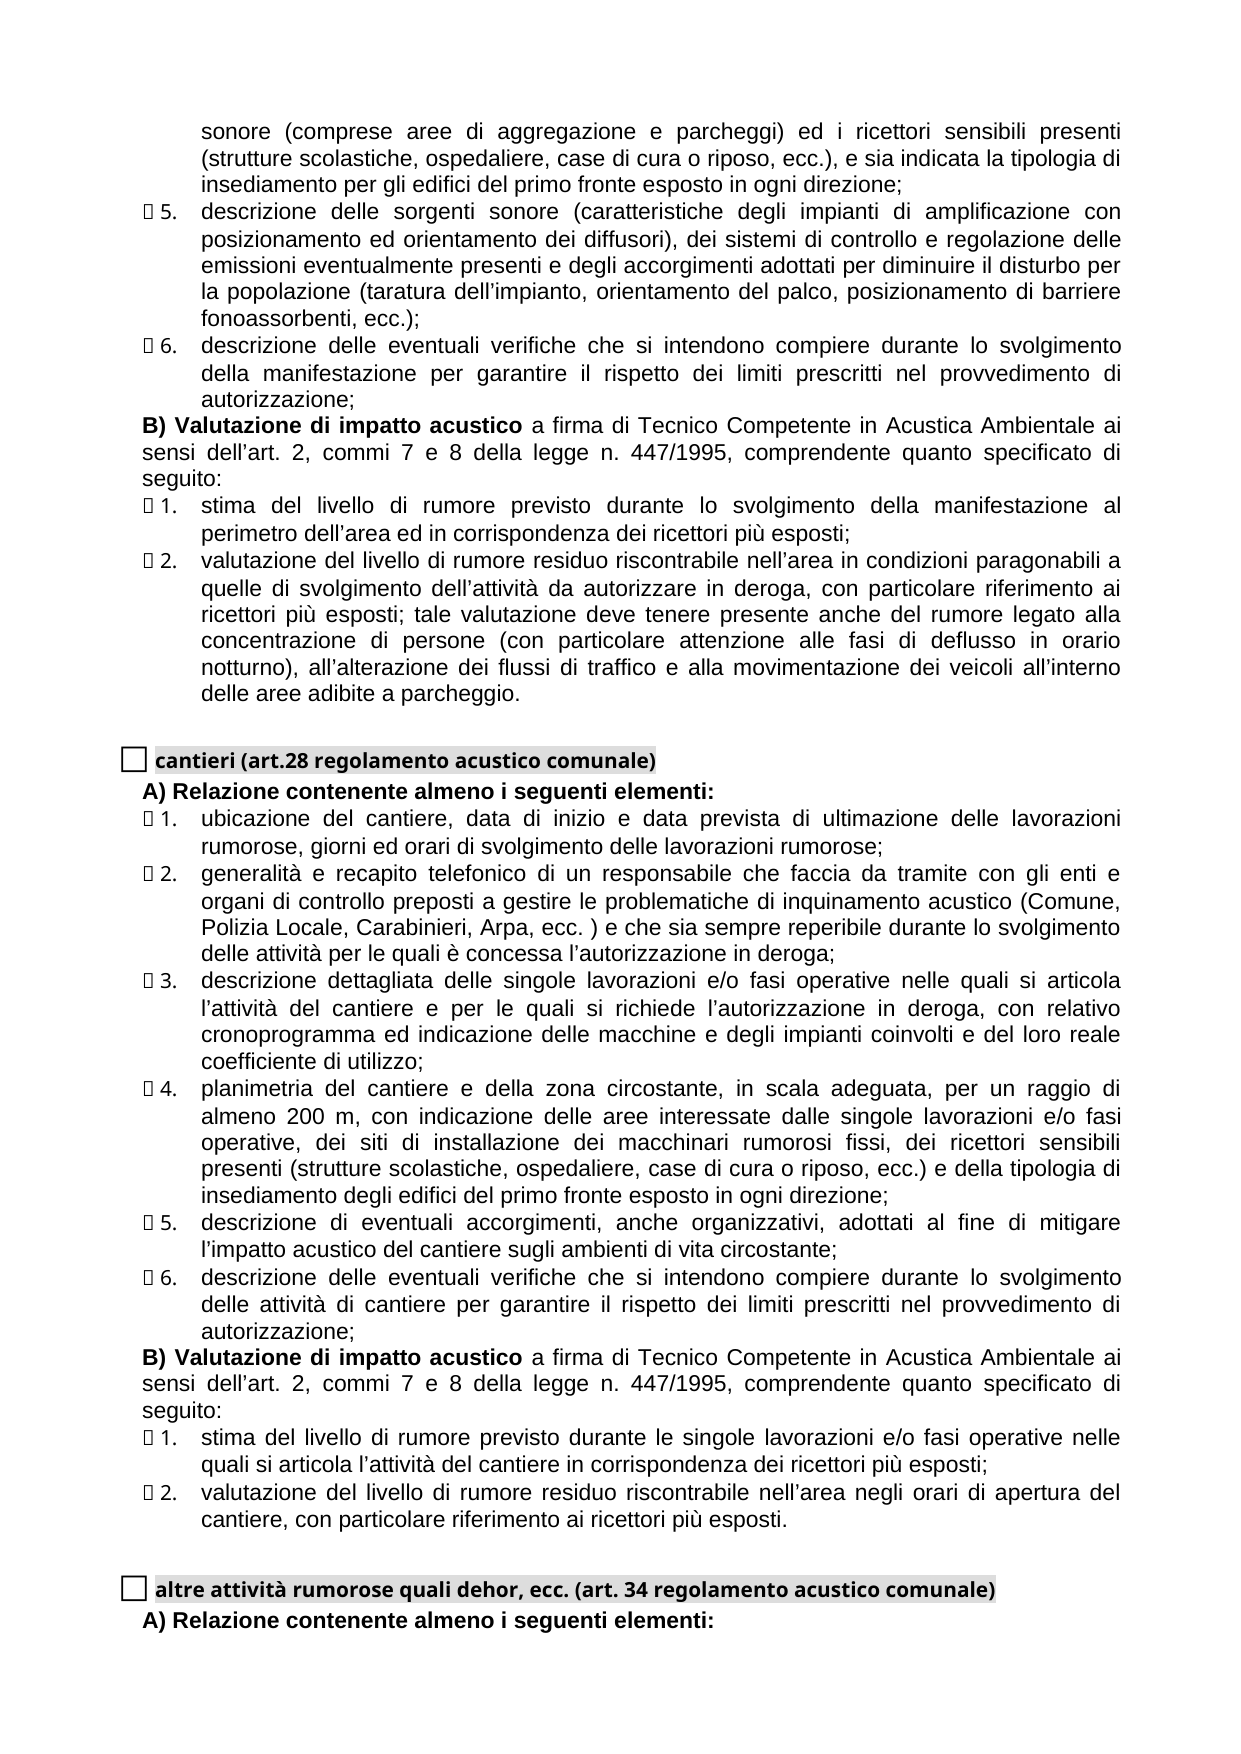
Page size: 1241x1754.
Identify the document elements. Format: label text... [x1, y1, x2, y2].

list descrizione delle eventuali verifiche che si intendono compiere durante lo svolgimento delle attività di cantiere per garantire il rispetto dei limiti prescritti nel provvedimento di autorizzazione; [142, 1263, 1122, 1344]
text B) Valutazione di impatto acustico a firma di Tecnico Competente in Acustica Ambientale ai sensi dell’art. 2, commi 7 e 8 della legge n. 447/1995, comprendente quanto specificato di seguito: [142, 412, 1122, 491]
list descrizione dettagliata delle singole lavorazioni e/o fasi operative nelle quali si articola l’attività del cantiere e per le quali si richiede l’autorizzazione in deroga, con relativo cronoprogramma ed indicazione delle macchine e degli impianti coinvolti e del loro reale coefficiente di utilizzo; [142, 967, 1122, 1074]
text □ altre attività rumorose quali dehor, ecc. (art. 34 regolamento acustico comunale) [118, 1561, 1122, 1607]
list descrizione delle eventuali verifiche che si intendono compiere durante lo svolgimento della manifestazione per garantire il rispetto dei limiti prescritti nel provvedimento di autorizzazione; [142, 331, 1122, 412]
list descrizione delle sorgenti sonore (caratteristiche degli impianti di amplificazione con posizionamento ed orientamento dei diffusori), dei sistemi di controllo e regolazione delle emissioni eventualmente presenti e degli accorgimenti adottati per diminuire il disturbo per la popolazione (taratura dell’impianto, orientamento del palco, posizionamento di barriere fonoassorbenti, ecc.); [142, 197, 1122, 331]
text B) Valutazione di impatto acustico a firma di Tecnico Competente in Acustica Ambientale ai sensi dell’art. 2, commi 7 e 8 della legge n. 447/1995, comprendente quanto specificato di seguito: [142, 1344, 1122, 1423]
list stima del livello di rumore previsto durante lo svolgimento della manifestazione al perimetro dell’area ed in corrispondenza dei ricettori più esposti; [142, 491, 1122, 546]
list planimetria del cantiere e della zona circostante, in scala adeguata, per un raggio di almeno 200 m, con indicazione delle aree interessate dalle singole lavorazioni e/o fasi operative, dei siti di installazione dei macchinari rumorosi fissi, dei ricettori sensibili presenti (strutture scolastiche, ospedaliere, case di cura o riposo, ecc.) e della tipologia di insediamento degli edifici del primo fronte esposto in ogni direzione; [142, 1074, 1122, 1208]
list valutazione del livello di rumore residuo riscontrabile nell’area negli orari di apertura del cantiere, con particolare riferimento ai ricettori più esposti. [142, 1478, 1122, 1533]
list generalità e recapito telefonico di un responsabile che faccia da tramite con gli enti e organi di controllo preposti a gestire le problematiche di inquinamento acustico (Comune, Polizia Locale, Carabinieri, Arpa, ecc. ) e che sia sempre reperibile durante lo svolgimento delle attività per le quali è concessa l’autorizzazione in deroga; [142, 859, 1122, 967]
text A) Relazione contenente almeno i seguenti elementi: [142, 1607, 1122, 1633]
list valutazione del livello di rumore residuo riscontrabile nell’area in condizioni paragonabili a quelle di svolgimento dell’attività da autorizzare in deroga, con particolare riferimento ai ricettori più esposti; tale valutazione deve tenere presente anche del rumore legato alla concentrazione di persone (con particolare attenzione alle fasi di deflusso in orario notturno), all’alterazione dei flussi di traffico e alla movimentazione dei veicoli all’interno delle aree adibite a parcheggio. [142, 546, 1122, 706]
list sonore (comprese aree di aggregazione e parcheggi) ed i ricettori sensibili presenti (strutture scolastiche, ospedaliere, case di cura o riposo, ecc.), e sia indicata la tipologia di insediamento per gli edifici del primo fronte esposto in ogni direzione; [142, 118, 1122, 197]
list descrizione di eventuali accorgimenti, anche organizzativi, adottati al fine di mitigare l’impatto acustico del cantiere sugli ambienti di vita circostante; [142, 1208, 1122, 1263]
list ubicazione del cantiere, data di inizio e data prevista di ultimazione delle lavorazioni rumorose, giorni ed orari di svolgimento delle lavorazioni rumorose; [142, 804, 1122, 859]
text A) Relazione contenente almeno i seguenti elementi: [142, 778, 1122, 804]
list stima del livello di rumore previsto durante le singole lavorazioni e/o fasi operative nelle quali si articola l’attività del cantiere in corrispondenza dei ricettori più esposti; [142, 1423, 1122, 1478]
text □ cantieri (art.28 regolamento acustico comunale) [118, 733, 1122, 778]
